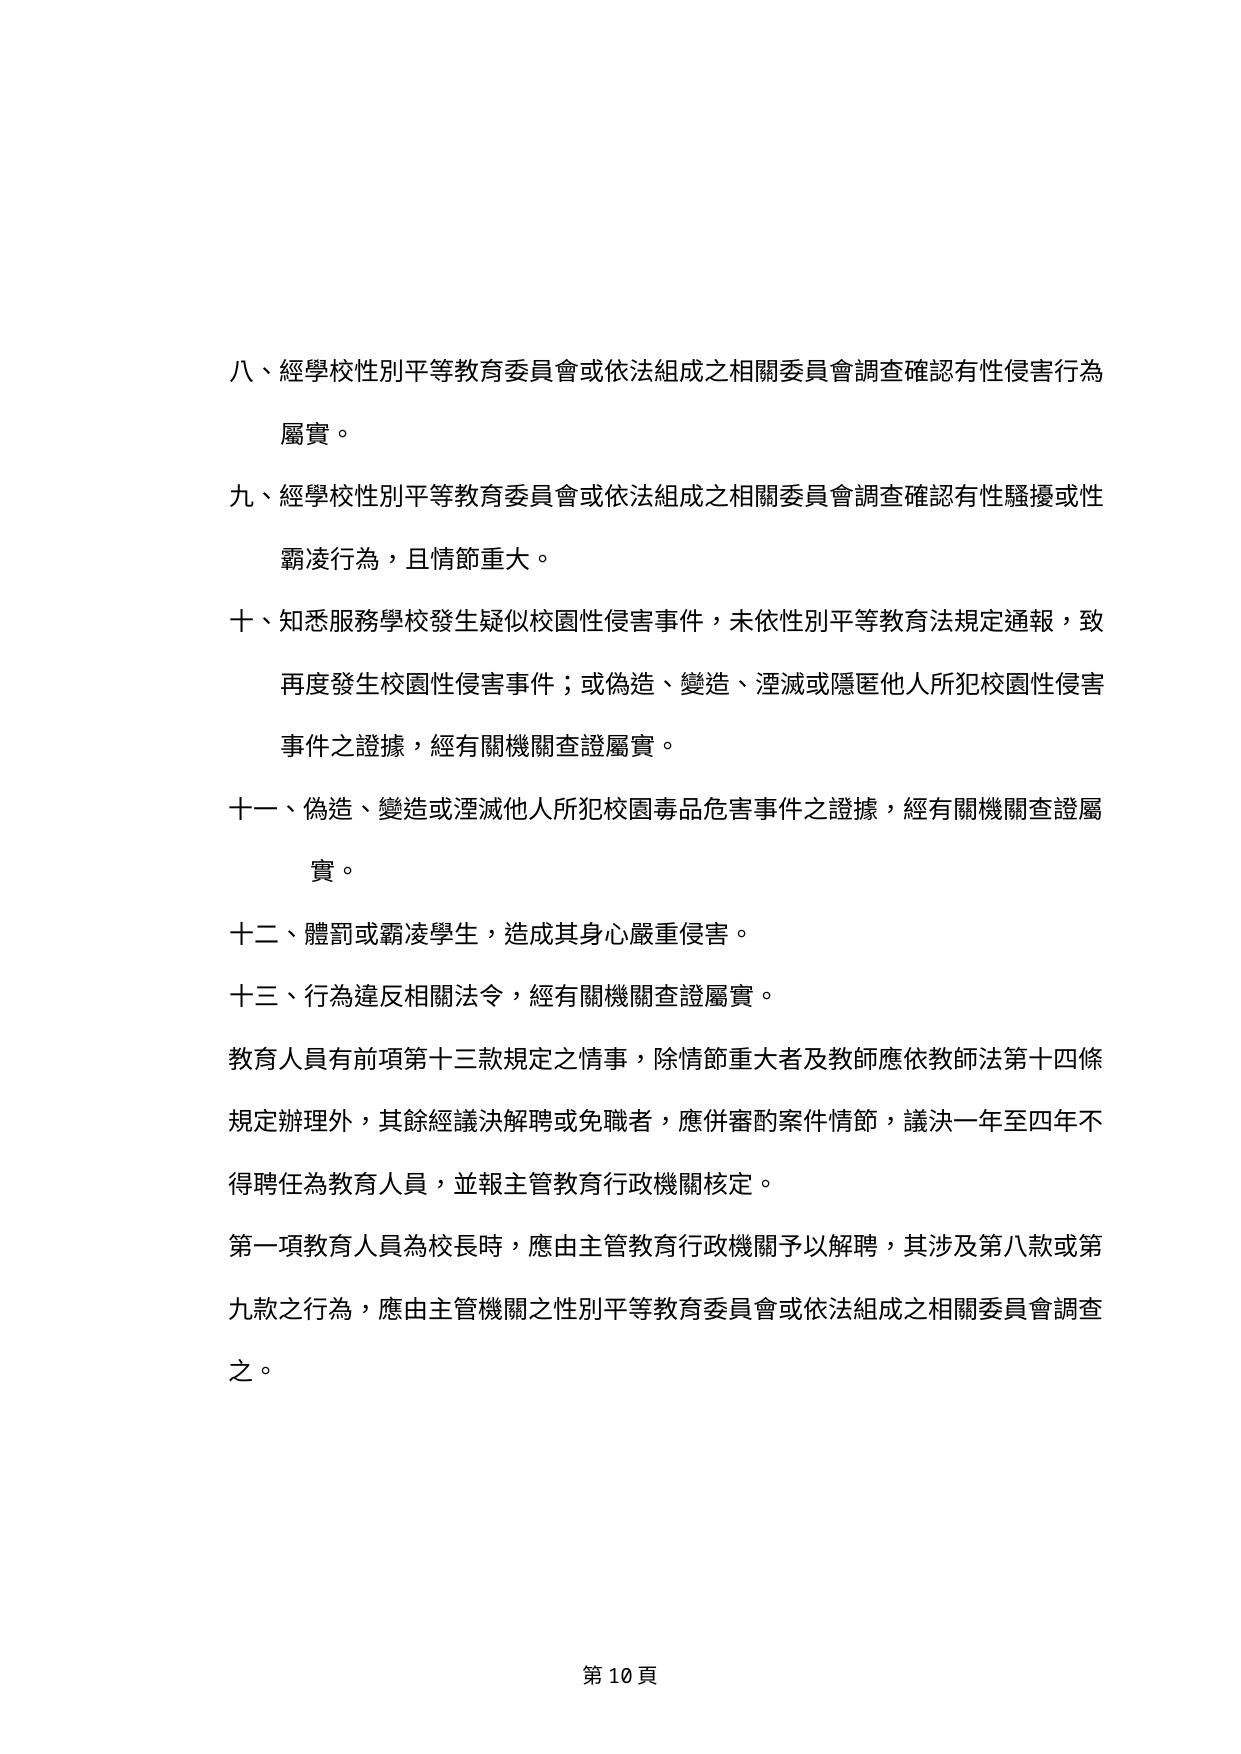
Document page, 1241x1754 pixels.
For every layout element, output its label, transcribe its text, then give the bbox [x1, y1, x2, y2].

text 第一項教育人員為校長時，應由主管教育行政機關予以解聘，其涉及第八款或第九款之行為，應由主管機關之性別平等教育委員會或依法組成之相關委員會調查之。 [229, 1203, 1122, 1391]
text 十二、體罰或霸凌學生，造成其身心嚴重侵害。 [118, 891, 1122, 953]
text 八、經學校性別平等教育委員會或依法組成之相關委員會調查確認有性侵害行為 屬實。 [229, 328, 1122, 453]
text 十一、偽造、變造或湮滅他人所犯校園毒品危害事件之證據，經有關機關查證屬實。 [229, 766, 1122, 891]
text 九、經學校性別平等教育委員會或依法組成之相關委員會調查確認有性騷擾或性 霸凌行為，且情節重大。 [229, 453, 1122, 578]
text 十三、行為違反相關法令，經有關機關查證屬實。 [118, 953, 1122, 1016]
text 十、知悉服務學校發生疑似校園性侵害事件，未依性別平等教育法規定通報，致再度發生校園性侵害事件；或偽造、變造、湮滅或隱匿他人所犯校園性侵害事件之證據，經有關機關查證屬實。 [229, 578, 1122, 766]
text 教育人員有前項第十三款規定之情事，除情節重大者及教師應依教師法第十四條規定辦理外，其餘經議決解聘或免職者，應併審酌案件情節，議決一年至四年不得聘任為教育人員，並報主管教育行政機關核定。 [229, 1016, 1122, 1203]
